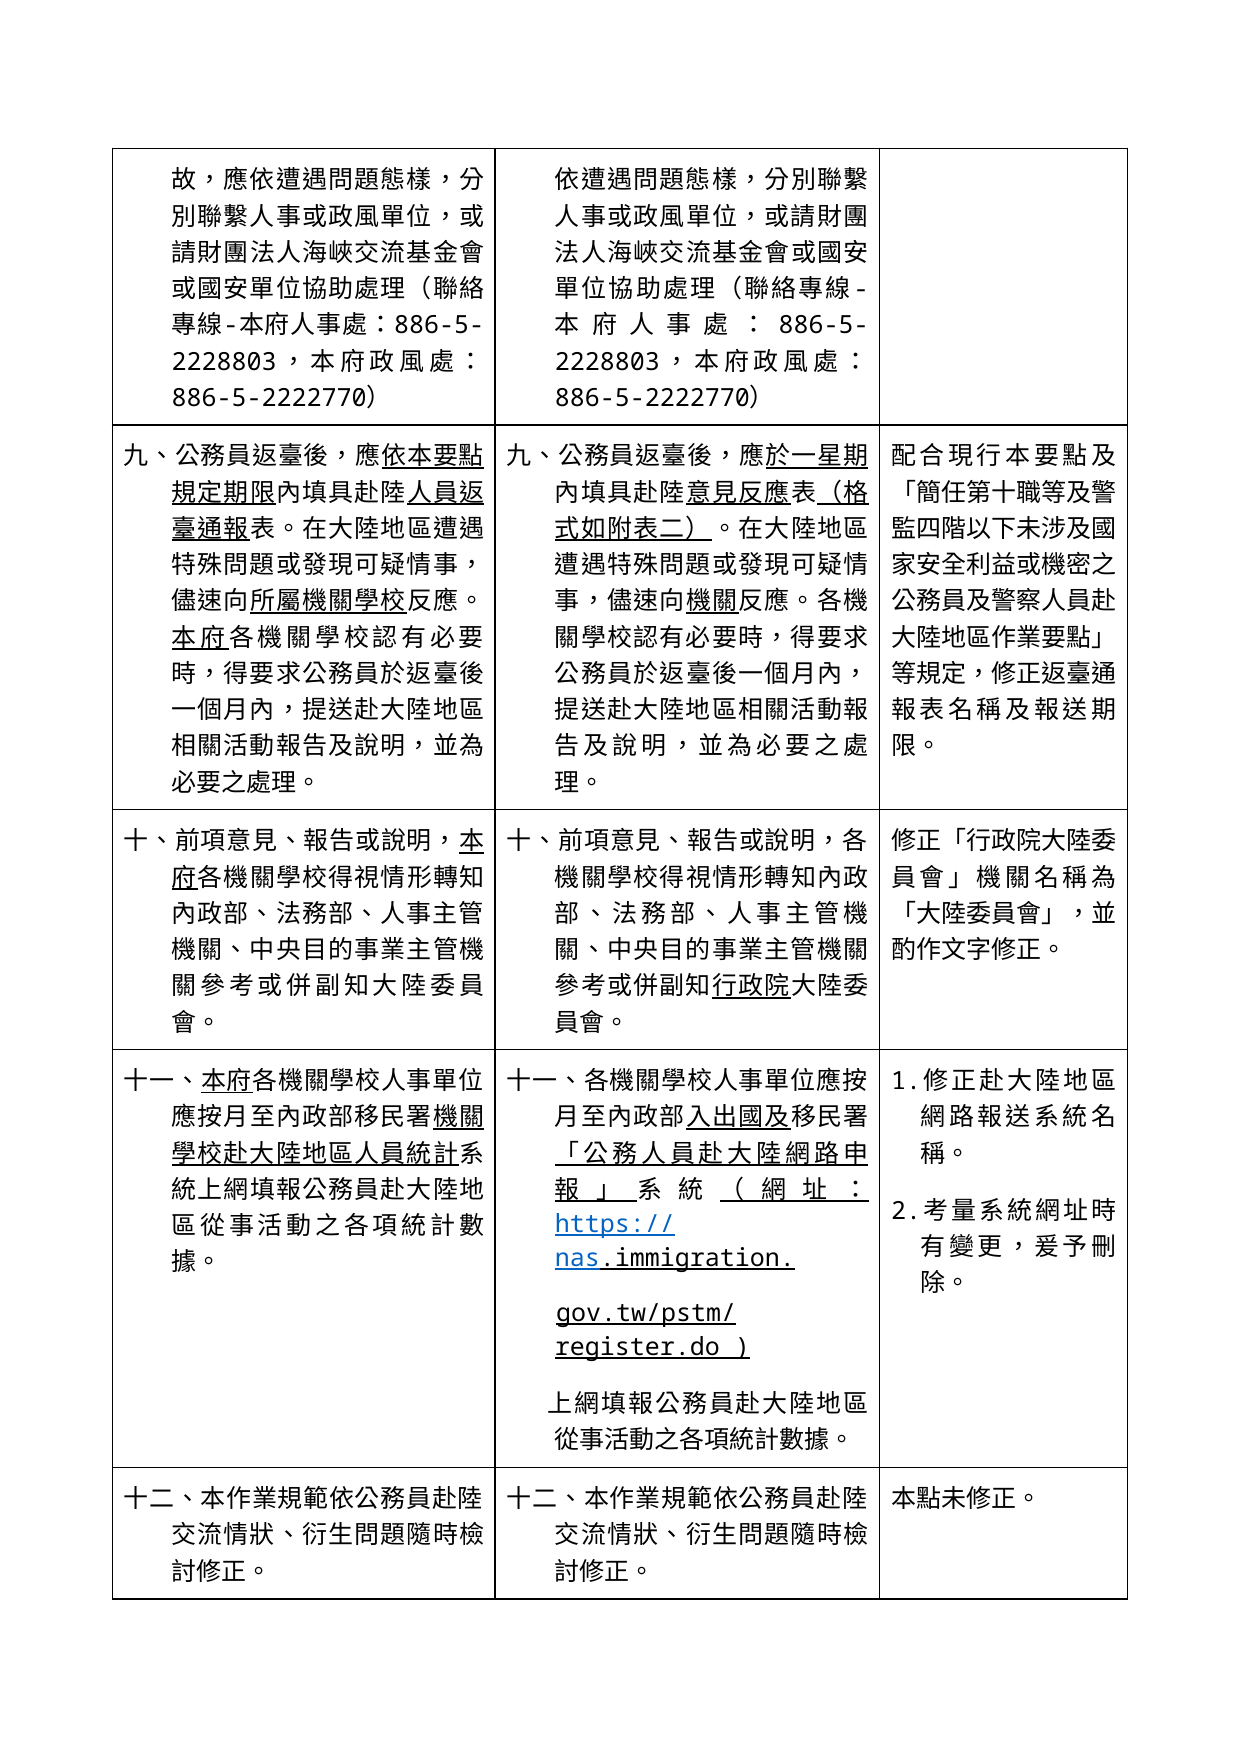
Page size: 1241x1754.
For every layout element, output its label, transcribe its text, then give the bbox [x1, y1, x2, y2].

table_cell [880, 149, 1127, 424]
table_cell 依遭遇問題態樣，分別聯繫人事或政風單位，或請財團法人海峽交流基金會或國安單位協助處理（聯絡專線-本府人事處：886-5-2228803，本府政風處：886-5-2222770） [496, 149, 879, 424]
table_cell 配合現行本要點及「簡任第十職等及警監四階以下未涉及國家安全利益或機密之公務員及警察人員赴大陸地區作業要點」等規定，修正返臺通報表名稱及報送期限。 [880, 426, 1127, 809]
table_cell 十二、本作業規範依公務員赴陸交流情狀、衍生問題隨時檢討修正。 [113, 1468, 494, 1598]
table_cell 修正「行政院大陸委員會」機關名稱為「大陸委員會」，並酌作文字修正。 [880, 810, 1127, 1049]
table_cell 本點未修正。 [880, 1468, 1127, 1598]
table_cell 九、公務員返臺後，應於一星期內填具赴陸意見反應表（格式如附表二）。在大陸地區遭遇特殊問題或發現可疑情事，儘速向機關反應。各機關學校認有必要時，得要求公務員於返臺後一個月內，提送赴大陸地區相關活動報告及說明，並為必要之處理。 [496, 426, 879, 809]
table_cell 十、前項意見、報告或說明，各機關學校得視情形轉知內政部、法務部、人事主管機關、中央目的事業主管機關參考或併副知行政院大陸委員會。 [496, 810, 879, 1049]
table_cell 十、前項意見、報告或說明，本府各機關學校得視情形轉知內政部、法務部、人事主管機關、中央目的事業主管機關參考或併副知大陸委員會。 [113, 810, 494, 1049]
table_cell 十二、本作業規範依公務員赴陸交流情狀、衍生問題隨時檢討修正。 [496, 1468, 879, 1598]
table_cell 十一、各機關學校人事單位應按月至內政部入出國及移民署「公務人員赴大陸網路申報」系統（網址：https://nas.immigration. gov.tw/pstm/register.do ) 上網填報公務員赴大陸地區從事活動之各項統計數據。 [496, 1050, 879, 1466]
table_cell 故，應依遭遇問題態樣，分別聯繫人事或政風單位，或請財團法人海峽交流基金會或國安單位協助處理（聯絡專線-本府人事處：886-5-2228803，本府政風處：886-5-2222770） [113, 149, 494, 424]
table_cell 九、公務員返臺後，應依本要點規定期限內填具赴陸人員返臺通報表。在大陸地區遭遇特殊問題或發現可疑情事，儘速向所屬機關學校反應。本府各機關學校認有必要時，得要求公務員於返臺後一個月內，提送赴大陸地區相關活動報告及說明，並為必要之處理。 [113, 426, 494, 809]
table_cell 1.修正赴大陸地區網路報送系統名稱。 2.考量系統網址時有變更，爰予刪除。 [880, 1050, 1127, 1466]
table_cell 十一、本府各機關學校人事單位應按月至內政部移民署機關學校赴大陸地區人員統計系統上網填報公務員赴大陸地區從事活動之各項統計數據。 [113, 1050, 494, 1466]
